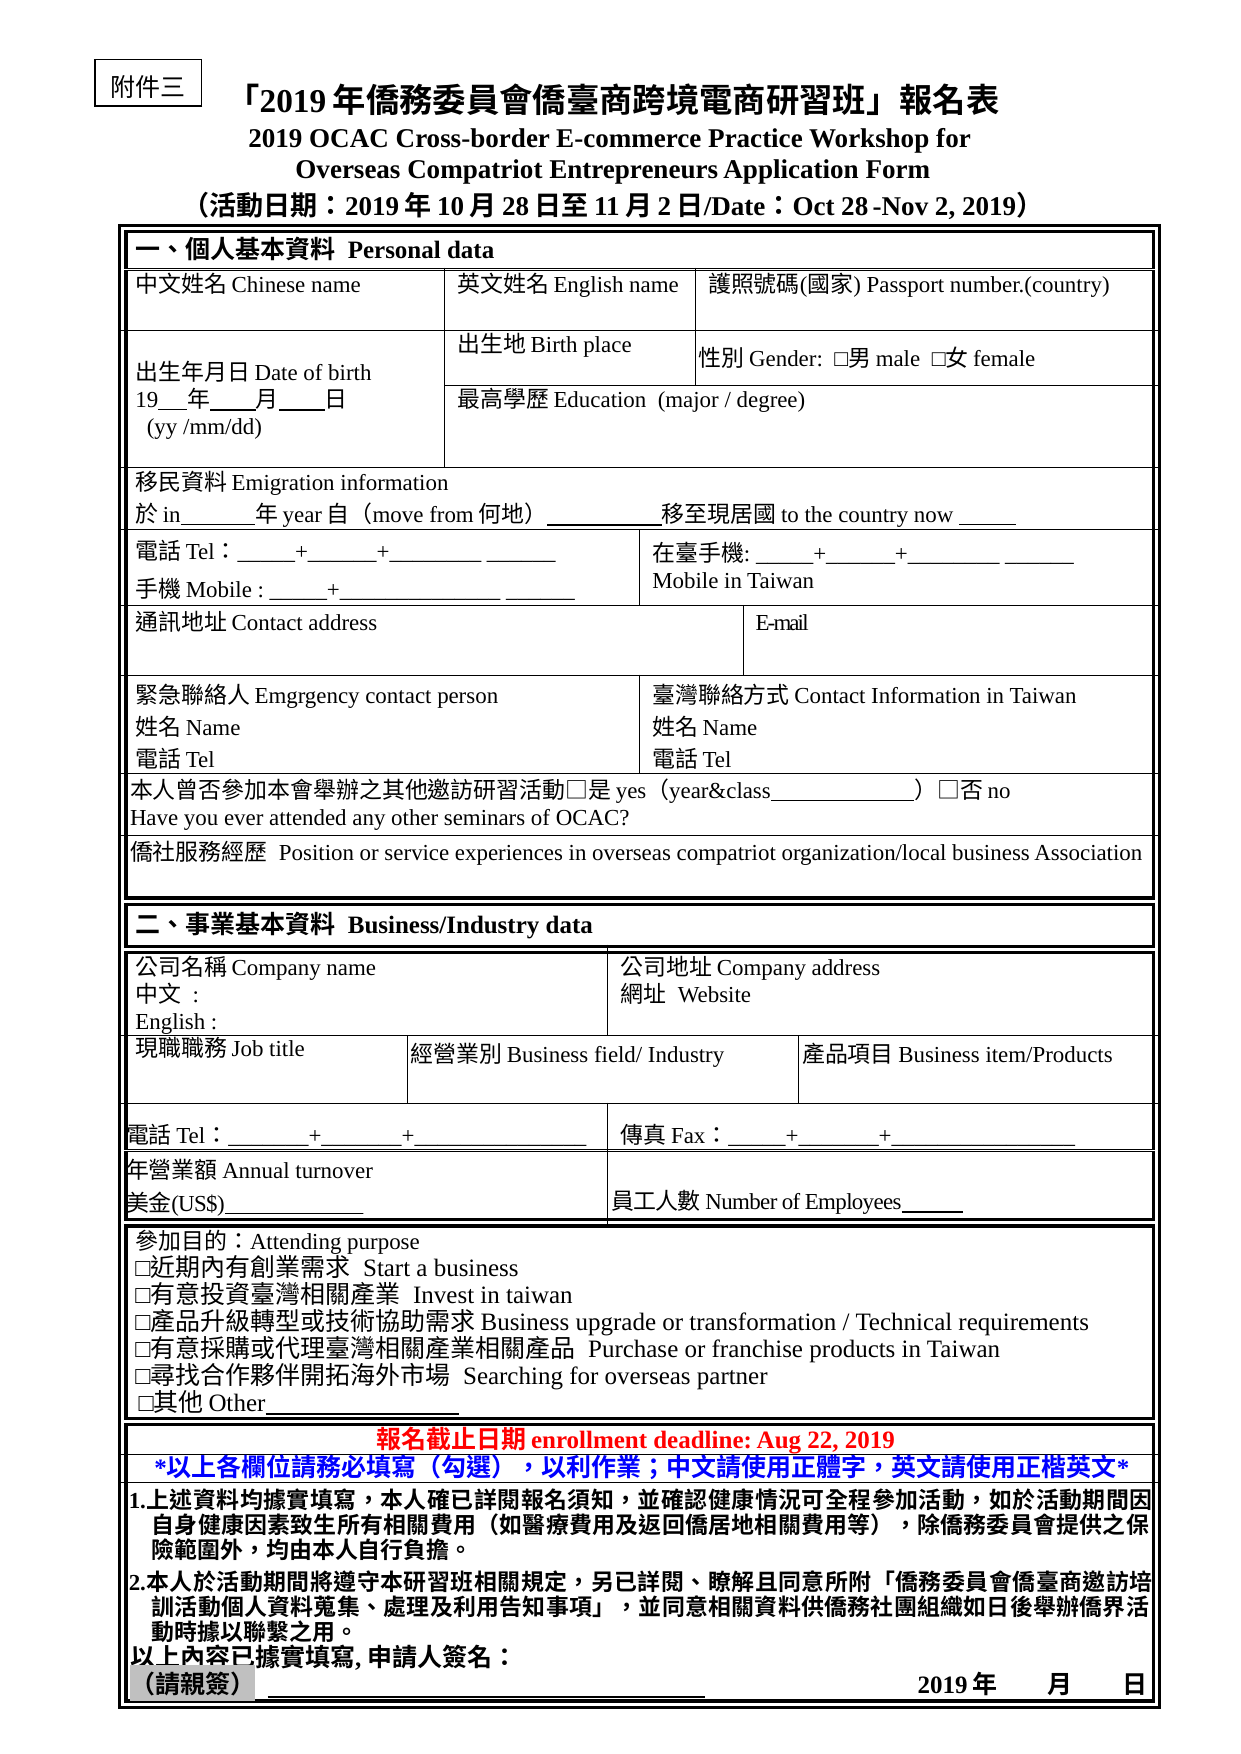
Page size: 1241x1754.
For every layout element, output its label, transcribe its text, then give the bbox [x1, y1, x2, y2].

table_cell 產品項目Business item/Products [799, 1036, 1152, 1103]
table_cell 在臺手機: _____+______+________ ______ Mobile in Taiwan [640, 530, 1152, 605]
text （活動日期：2019年10月28日至11月2日/Date：Oct 28 -Nov 2, 2019） [103, 184, 1122, 224]
table_cell 僑社服務經歷 Position or service experiences in overseas compatriot organization/local business Association [128, 836, 1152, 896]
table_cell 中文姓名Chinese name [128, 271, 444, 330]
text 「2019年僑務委員會僑臺商跨境電商研習班」報名表 [96, 60, 201, 105]
table_cell E-mail [744, 606, 1152, 674]
table_cell 出生年月日Date of birth 19 年 月 日 (yy /mm/dd) [128, 331, 444, 467]
table_cell 參加目的：Attending purpose □近期內有創業需求 Start a business □有意投資臺灣相關產業 Invest in taiwan □產品升級轉型或技術協助需求Business upgrade or transformation / Technical requirements □有意採購或代理臺灣相關產業相關產品 Purchase or franchise products in Taiwan □尋找合作夥伴開拓海外市場 Searching for overseas partner □其他Other [128, 1228, 1152, 1417]
table_cell 臺灣聯絡方式Contact Information in Taiwan 姓名Name 電話Tel [640, 676, 1152, 772]
table_cell 最高學歷Education (major / degree) [445, 386, 1152, 467]
table_cell 出生地Birth place [445, 331, 695, 385]
table_cell 本人曾否參加本會舉辦之其他邀訪研習活動□是yes（year&class ）□否no Have you ever attended any other seminars of OCAC? [128, 774, 1152, 834]
table_cell 公司地址Company address 網址 Website [608, 945, 1156, 1035]
table_cell 經營業別Business field/ Industry [408, 1036, 798, 1103]
table_cell *以上各欄位請務必填寫（勾選），以利作業；中文請使用正體字，英文請使用正楷英文* [128, 1455, 1152, 1482]
text 附件三 [110, 68, 186, 98]
table_cell 年營業額Annual turnover 美金(US$) [128, 1152, 607, 1218]
table_cell 電話Tel：_______+_______+_______________ [128, 1104, 607, 1148]
table_cell 參加目的：Attending purpose □近期內有創業需求 Start a business □有意投資臺灣相關產業 Invest in taiwan □產品升級轉型或技術協助需求Business upgrade or transformation / Technical requirements □有意採購或代理臺灣相關產業相關產品 Purchase or franchise products in Taiwan □尋找合作夥伴開拓海外市場 Searching for overseas partner □其他Other [123, 1218, 607, 1417]
table_cell 二、事業基本資料 Business/Industry data [123, 896, 1156, 944]
table_cell 公司名稱Company name 中文 : English : [123, 945, 607, 1035]
table_cell 1.上述資料均據實填寫，本人確已詳閱報名須知，並確認健康情況可全程參加活動，如於活動期間因自身健康因素致生所有相關費用（如醫療費用及返回僑居地相關費用等），除僑務委員會提供之保險範圍外，均由本人自行負擔。 2.本人於活動期間將遵守本研習班相關規定，另已詳閱、瞭解且同意所附「僑務委員會僑臺商邀訪培訓活動個人資料蒐集、處理及利用告知事項」，並同意相關資料供僑務社團組織如日後舉辦僑界活動時據以聯繫之用。 以上內容已據實填寫, 申請人簽名： （請親簽） 2019年 月 日 [128, 1483, 1152, 1699]
table_cell 現職職務Job title [128, 1036, 407, 1103]
table_cell 員工人數Number of Employees [608, 1152, 1152, 1218]
table_cell 性別Gender: □男male □女female [696, 331, 1152, 385]
table_cell 緊急聯絡人Emgrgency contact person 姓名Name 電話Tel [128, 676, 639, 772]
table_cell 傳真Fax：_____+_______+________________ [608, 1104, 1152, 1148]
table_cell 通訊地址Contact address [128, 606, 743, 674]
text 「2019年僑務委員會僑臺商跨境電商研習班」報名表 [103, 74, 1122, 122]
text Overseas Compatriot Entrepreneurs Application Form [103, 153, 1122, 184]
table_cell 英文姓名English name [445, 271, 695, 330]
table_cell 移民資料Emigration information 於in 年year自（move from何地） 移至現居國to the country now [128, 468, 1152, 529]
table_cell 參加目的：Attending purpose □近期內有創業需求 Start a business □有意投資臺灣相關產業 Invest in taiwan □產品升級轉型或技術協助需求Business upgrade or transformation / Technical requirements □有意採購或代理臺灣相關產業相關產品 Purchase or franchise products in Taiwan □尋找合作夥伴開拓海外市場 Searching for overseas partner □其他Other [608, 1218, 1156, 1417]
table_cell 報名截止日期enrollment deadline: Aug 22, 2019 [123, 1417, 1156, 1453]
table_cell 電話Tel：_____+______+________ ______ 手機Mobile : _____+______________ ______ [128, 530, 639, 605]
table_cell 護照號碼(國家) Passport number.(country) [696, 271, 1152, 330]
table_header 一、個人基本資料 Personal data [123, 227, 1156, 268]
text 2019 OCAC Cross-border E-commerce Practice Workshop for [103, 122, 1122, 153]
